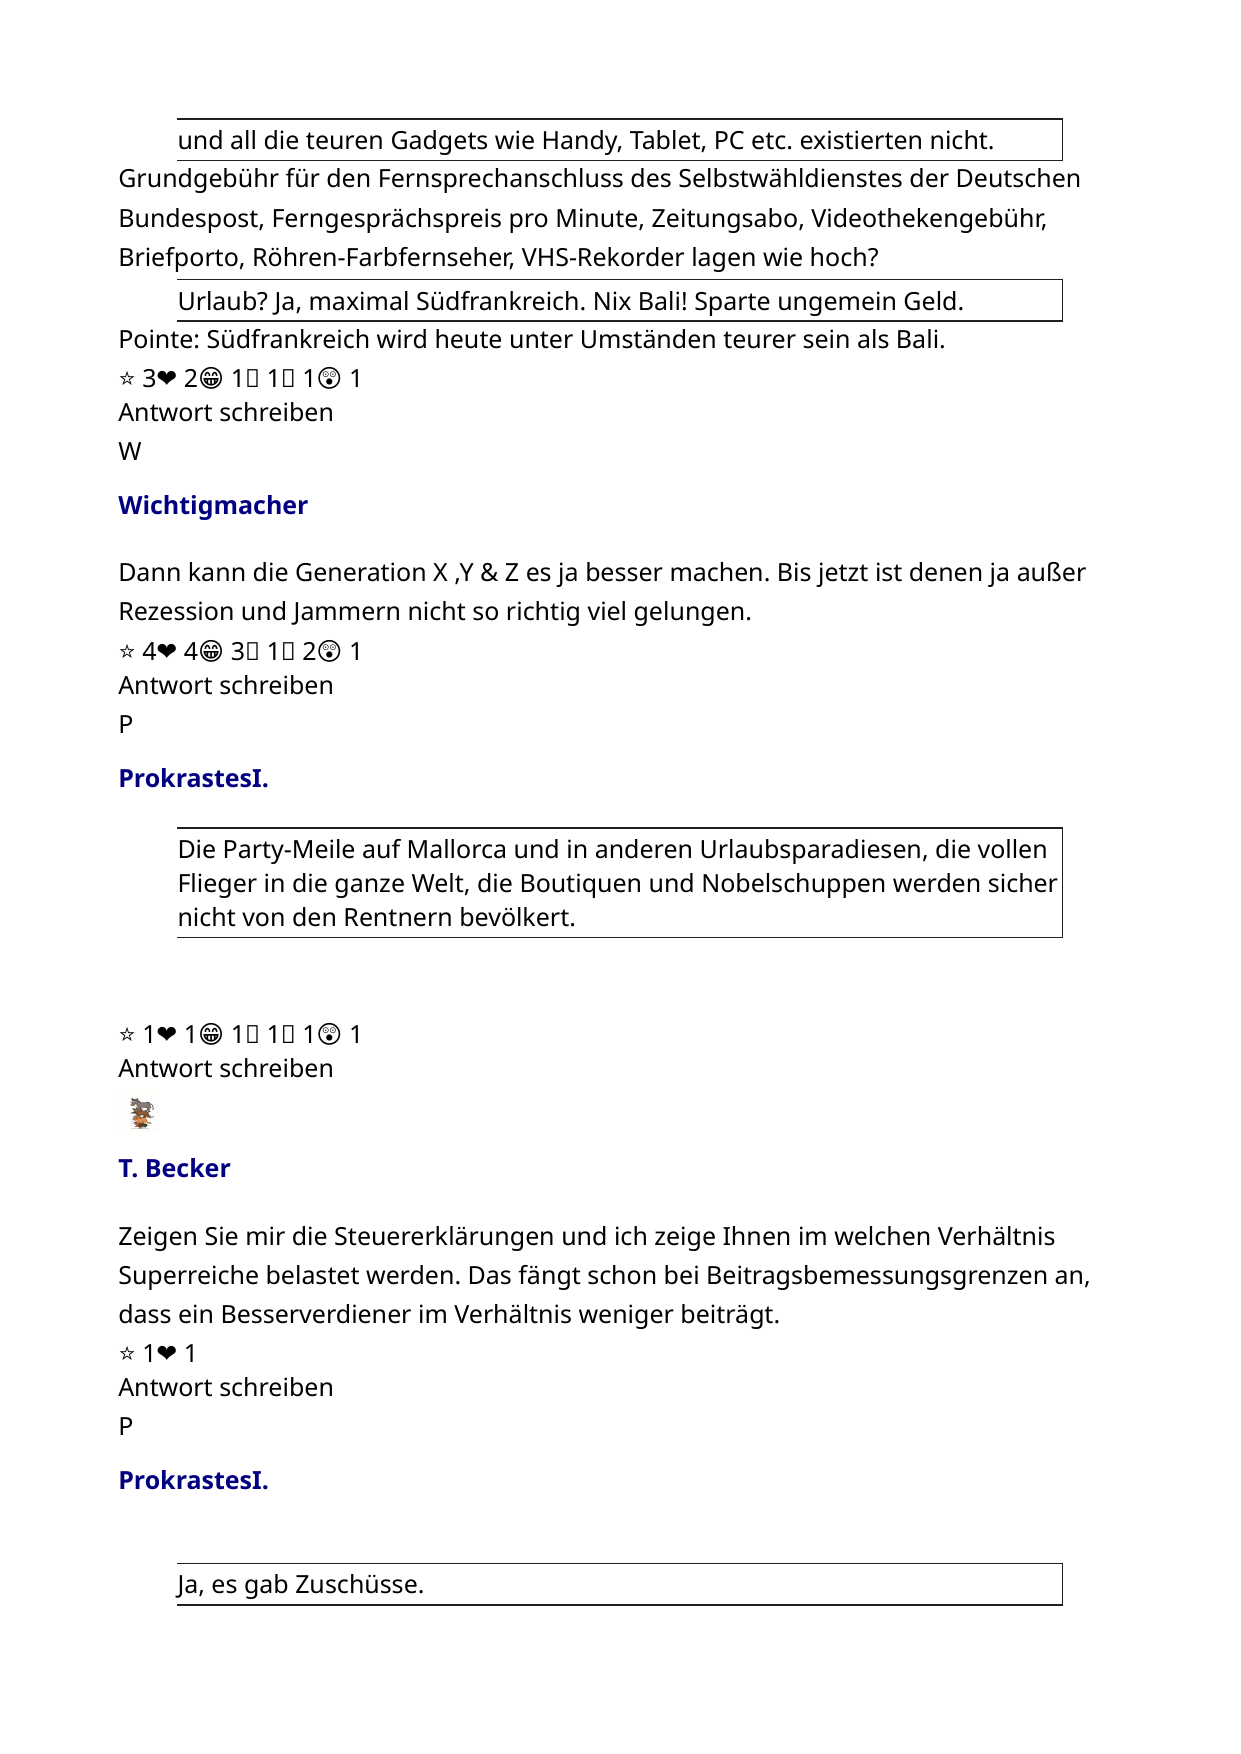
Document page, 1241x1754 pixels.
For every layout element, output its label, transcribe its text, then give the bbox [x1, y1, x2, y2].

subtitle Wichtigmacher [118, 488, 1122, 522]
text https://www.welt.de/reise/staedtereisen/article221695804/Reisen-fuer-Senioren-Urlaub-mit-60-plus-was-macht-den-Unterschied.html [118, 938, 1122, 1012]
text ⭐️ 1❤️ 1😁 1🙁 1🤨 1😲 1 [118, 1017, 1122, 1051]
text Grundgebühr für den Fernsprechanschluss des Selbstwähldienstes der Deutschen Bundespost, Ferngesprächspreis pro Minute, Zeitungsabo, Videothekengebühr, Briefporto, Röhren-Farbfernseher, VHS-Rekorder lagen wie hoch? [118, 161, 1122, 273]
text Pointe: Südfrankreich wird heute unter Umständen teurer sein als Bali. [118, 322, 1122, 356]
text Dann kann die Generation X ,Y & Z es ja besser machen. Bis jetzt ist denen ja außer Rezession und Jammern nicht so richtig viel gelungen. [118, 555, 1122, 628]
text Antwort schreiben [118, 395, 1122, 429]
picture [118, 1090, 161, 1133]
text Urlaub? Ja, maximal Südfrankreich. Nix Bali! Sparte ungemein Geld. [177, 280, 1062, 320]
subtitle ProkrastesI. [118, 1463, 1122, 1497]
text und all die teuren Gadgets wie Handy, Tablet, PC etc. existierten nicht. [177, 120, 1062, 160]
text Antwort schreiben [118, 667, 1122, 701]
subtitle ProkrastesI. [118, 760, 1122, 794]
text ⭐️ 4❤️ 4😁 3🙁 1🤨 2😲 1 [118, 633, 1122, 667]
text Ja, es gab Zuschüsse. [177, 1564, 1062, 1604]
text P [118, 706, 1122, 741]
text Die Party-Meile auf Mallorca und in anderen Urlaubsparadiesen, die vollen Flieger in die ganze Welt, die Boutiquen und Nobelschuppen werden sicher nicht von den Rentnern bevölkert. [177, 829, 1062, 937]
text Antwort schreiben [118, 1370, 1122, 1404]
text P [118, 1409, 1122, 1443]
text Zeigen Sie mir die Steuererklärungen und ich zeige Ihnen im welchen Verhältnis Superreiche belastet werden. Das fängt schon bei Beitragsbemessungsgrenzen an, dass ein Besserverdiener im Verhältnis weniger beiträgt. [118, 1218, 1122, 1331]
text ⭐️ 1❤️ 1 [118, 1336, 1122, 1370]
text Antwort schreiben [118, 1051, 1122, 1085]
subtitle T. Becker [118, 1151, 1122, 1185]
text W [118, 434, 1122, 468]
text ⭐️ 3❤️ 2😁 1🙁 1🤨 1😲 1 [118, 361, 1122, 395]
